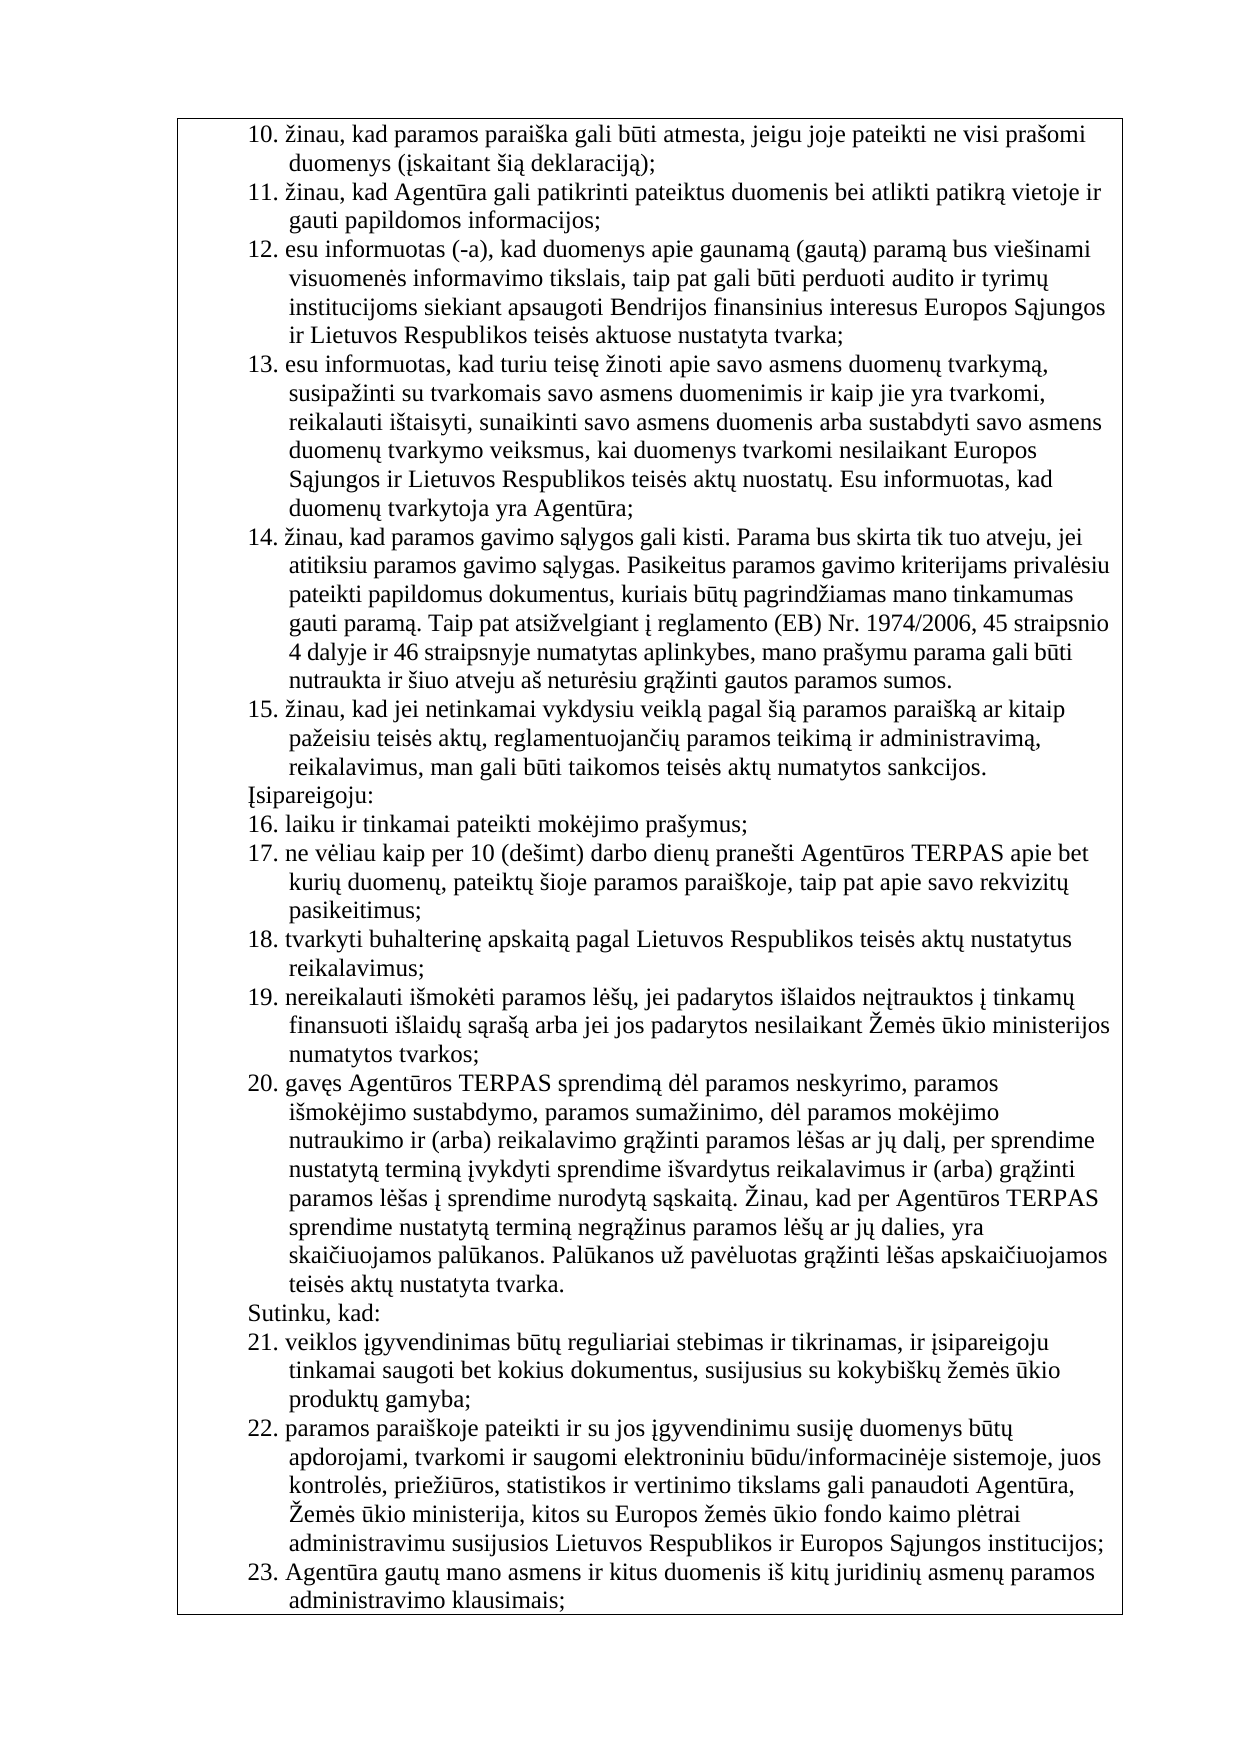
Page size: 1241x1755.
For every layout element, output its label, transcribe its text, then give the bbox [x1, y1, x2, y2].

table_header 10. žinau, kad paramos paraiška gali būti atmesta, jeigu joje pateikti ne visi prašomi duomenys (įskaitant šią deklaraciją); 11. žinau, kad Agentūra gali patikrinti pateiktus duomenis bei atlikti patikrą vietoje ir gauti papildomos informacijos; 12. esu informuotas (-a), kad duomenys apie gaunamą (gautą) paramą bus viešinami visuomenės informavimo tikslais, taip pat gali būti perduoti audito ir tyrimų institucijoms siekiant apsaugoti Bendrijos finansinius interesus Europos Sąjungos ir Lietuvos Respublikos teisės aktuose nustatyta tvarka; 13. esu informuotas, kad turiu teisę žinoti apie savo asmens duomenų tvarkymą, susipažinti su tvarkomais savo asmens duomenimis ir kaip jie yra tvarkomi, reikalauti ištaisyti, sunaikinti savo asmens duomenis arba sustabdyti savo asmens duomenų tvarkymo veiksmus, kai duomenys tvarkomi nesilaikant Europos Sąjungos ir Lietuvos Respublikos teisės aktų nuostatų. Esu informuotas, kad duomenų tvarkytoja yra Agentūra; 14. žinau, kad paramos gavimo sąlygos gali kisti. Parama bus skirta tik tuo atveju, jei atitiksiu paramos gavimo sąlygas. Pasikeitus paramos gavimo kriterijams privalėsiu pateikti papildomus dokumentus, kuriais būtų pagrindžiamas mano tinkamumas gauti paramą. Taip pat atsižvelgiant į reglamento (EB) Nr. 1974/2006, 45 straipsnio 4 dalyje ir 46 straipsnyje numatytas aplinkybes, mano prašymu parama gali būti nutraukta ir šiuo atveju aš neturėsiu grąžinti gautos paramos sumos. 15. žinau, kad jei netinkamai vykdysiu veiklą pagal šią paramos paraišką ar kitaip pažeisiu teisės aktų, reglamentuojančių paramos teikimą ir administravimą, reikalavimus, man gali būti taikomos teisės aktų numatytos sankcijos. Įsipareigoju: 16. laiku ir tinkamai pateikti mokėjimo prašymus; 17. ne vėliau kaip per 10 (dešimt) darbo dienų pranešti Agentūros TERPAS apie bet kurių duomenų, pateiktų šioje paramos paraiškoje, taip pat apie savo rekvizitų pasikeitimus; 18. tvarkyti buhalterinę apskaitą pagal Lietuvos Respublikos teisės aktų nustatytus reikalavimus; 19. nereikalauti išmokėti paramos lėšų, jei padarytos išlaidos neįtrauktos į tinkamų finansuoti išlaidų sąrašą arba jei jos padarytos nesilaikant Žemės ūkio ministerijos numatytos tvarkos; 20. gavęs Agentūros TERPAS sprendimą dėl paramos neskyrimo, paramos išmokėjimo sustabdymo, paramos sumažinimo, dėl paramos mokėjimo nutraukimo ir (arba) reikalavimo grąžinti paramos lėšas ar jų dalį, per sprendime nustatytą terminą įvykdyti sprendime išvardytus reikalavimus ir (arba) grąžinti paramos lėšas į sprendime nurodytą sąskaitą. Žinau, kad per Agentūros TERPAS sprendime nustatytą terminą negrąžinus paramos lėšų ar jų dalies, yra skaičiuojamos palūkanos. Palūkanos už pavėluotas grąžinti lėšas apskaičiuojamos teisės aktų nustatyta tvarka. Sutinku, kad: 21. veiklos įgyvendinimas būtų reguliariai stebimas ir tikrinamas, ir įsipareigoju tinkamai saugoti bet kokius dokumentus, susijusius su kokybiškų žemės ūkio produktų gamyba; 22. paramos paraiškoje pateikti ir su jos įgyvendinimu susiję duomenys būtų apdorojami, tvarkomi ir saugomi elektroniniu būdu/informacinėje sistemoje, juos kontrolės, priežiūros, statistikos ir vertinimo tikslams gali panaudoti Agentūra, Žemės ūkio ministerija, kitos su Europos žemės ūkio fondo kaimo plėtrai administravimu susijusios Lietuvos Respublikos ir Europos Sąjungos institucijos; 23. Agentūra gautų mano asmens ir kitus duomenis iš kitų juridinių asmenų paramos administravimo klausimais; [178, 119, 1122, 1614]
